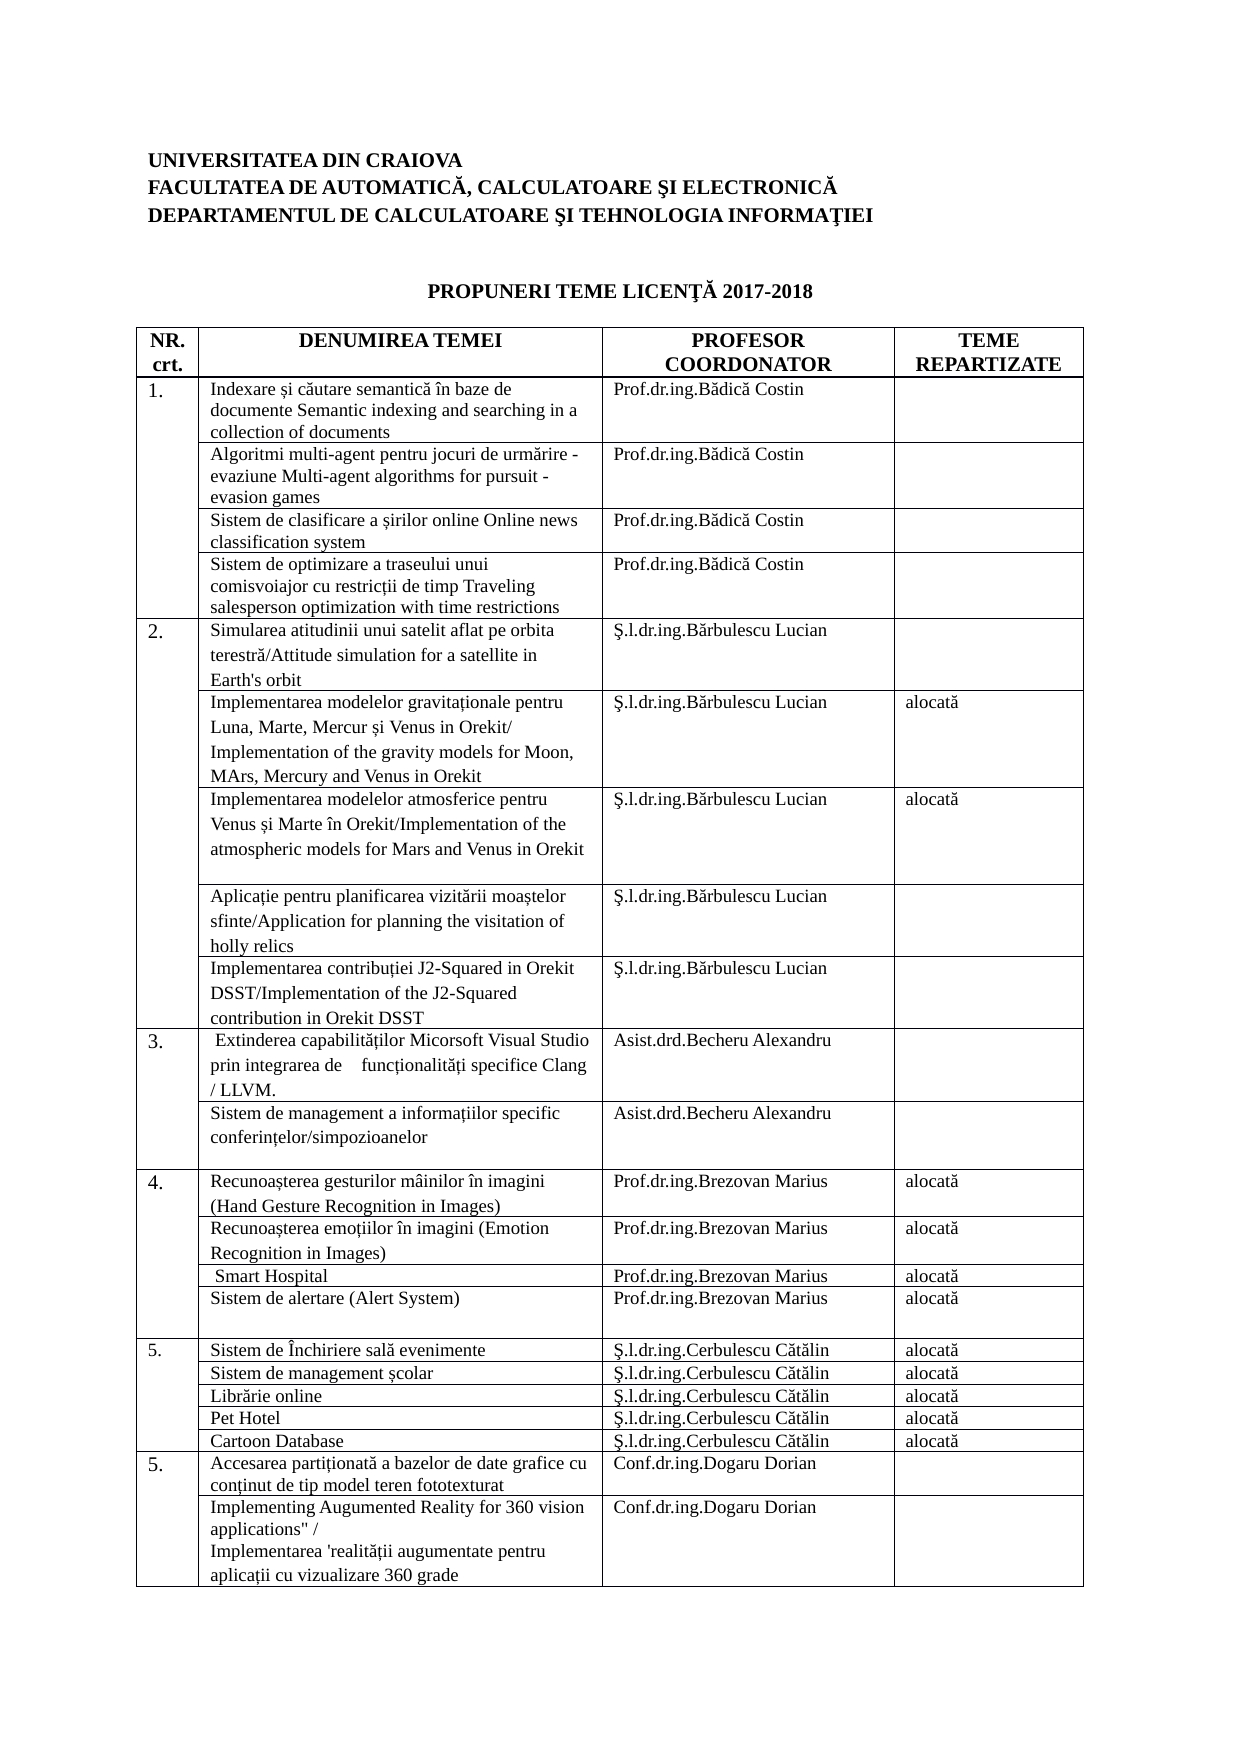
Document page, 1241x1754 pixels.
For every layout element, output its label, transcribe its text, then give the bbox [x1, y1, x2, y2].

table_cell alocată [895, 1217, 1083, 1263]
table_cell [895, 378, 1083, 442]
table_cell Indexare și căutare semantică în baze de documente Semantic indexing and searching in a collection of documents [199, 378, 602, 442]
table_cell 3. [137, 1029, 198, 1169]
table_cell Implementarea modelelor atmosferice pentru Venus și Marte în Orekit/Implementation of the atmospheric models for Mars and Venus in Orekit [199, 788, 602, 884]
table_cell Asist.drd.Becheru Alexandru [603, 1029, 894, 1101]
table_cell Sistem de optimizare a traseului unui comisvoiajor cu restricții de timp Traveling salesperson optimization with time restrictions [199, 553, 602, 618]
table_cell alocată [895, 1287, 1083, 1338]
table_cell Pet Hotel [199, 1407, 602, 1429]
table_cell Prof.dr.ing.Bădică Costin [603, 378, 894, 442]
table_cell Conf.dr.ing.Dogaru Dorian [603, 1496, 894, 1586]
table_cell Smart Hospital [199, 1265, 602, 1286]
text DEPARTAMENTUL DE CALCULATOARE ŞI TEHNOLOGIA INFORMAŢIEI [148, 203, 1093, 227]
table_cell 2. [137, 619, 198, 1028]
table_cell Implementarea contribuției J2-Squared in Orekit DSST/Implementation of the J2-Squared contribution in Orekit DSST [199, 957, 602, 1028]
table_cell alocată [895, 1362, 1083, 1383]
table_cell Ş.l.dr.ing.Bărbulescu Lucian [603, 619, 894, 690]
table_cell Ş.l.dr.ing.Cerbulescu Cătălin [603, 1362, 894, 1383]
table_header TEME REPARTIZATE [895, 328, 1083, 376]
table_cell alocată [895, 1407, 1083, 1429]
table_cell Librărie online [199, 1385, 602, 1406]
table_cell alocată [895, 1339, 1083, 1361]
table_cell Ş.l.dr.ing.Bărbulescu Lucian [603, 691, 894, 787]
table_cell Prof.dr.ing.Brezovan Marius [603, 1265, 894, 1286]
table_cell 5. [137, 1339, 198, 1451]
table_header PROFESOR COORDONATOR [603, 328, 894, 376]
table_cell Aplicație pentru planificarea vizitării moaștelor sfinte/Application for planning the visitation of holly relics [199, 885, 602, 956]
table_cell alocată [895, 691, 1083, 787]
table_cell ​Sistem de management a informațiilor specific conferințelor/simpozioanelor [199, 1102, 602, 1169]
table_cell Recunoașterea emoțiilor în imagini (Emotion Recognition in Images) [199, 1217, 602, 1263]
table_cell alocată [895, 1265, 1083, 1286]
table_cell [895, 443, 1083, 508]
table_cell [895, 509, 1083, 552]
table_cell 1. [137, 378, 198, 618]
table_cell Conf.dr.ing.Dogaru Dorian [603, 1452, 894, 1495]
table_cell Sistem de alertare (Alert System) [199, 1287, 602, 1338]
table_cell Prof.dr.ing.Brezovan Marius [603, 1217, 894, 1263]
table_cell Prof.dr.ing.Bădică Costin [603, 443, 894, 508]
text UNIVERSITATEA DIN CRAIOVA [148, 148, 1093, 172]
table_cell Ş.l.dr.ing.Cerbulescu Cătălin [603, 1339, 894, 1361]
table_cell Algoritmi multi-agent pentru jocuri de urmărire - evaziune Multi-agent algorithms for pursuit - evasion games [199, 443, 602, 508]
table_cell Sistem de clasificare a șirilor online Online news classification system [199, 509, 602, 552]
table_cell [895, 553, 1083, 618]
table_cell [895, 1102, 1083, 1169]
text FACULTATEA DE AUTOMATICĂ, CALCULATOARE ŞI ELECTRONICĂ [148, 175, 1093, 199]
table_cell Implementing Augumented Reality for 360 vision applications" / Implementarea 'realității augumentate pentru aplicații cu vizualizare 360 grade [199, 1496, 602, 1586]
table_cell [895, 1029, 1083, 1101]
table_cell Accesarea partiționată a bazelor de date grafice cu conținut de tip model teren fototexturat [199, 1452, 602, 1495]
table_header DENUMIREA TEMEI [199, 328, 602, 376]
table_cell Prof.dr.ing.Brezovan Marius [603, 1170, 894, 1216]
table_cell [895, 1496, 1083, 1586]
table_cell Ş.l.dr.ing.Cerbulescu Cătălin [603, 1430, 894, 1451]
table_cell [895, 619, 1083, 690]
table_cell alocată [895, 788, 1083, 884]
table_cell Cartoon Database [199, 1430, 602, 1451]
table_cell Prof.dr.ing.Bădică Costin [603, 553, 894, 618]
table_cell Ş.l.dr.ing.Bărbulescu Lucian [603, 957, 894, 1028]
table_cell ​Extinderea capabilităților Micorsoft Visual Studio prin integrarea de funcționalități specifice Clang / LLVM. [199, 1029, 602, 1101]
text PROPUNERI TEME LICENŢĂ 2017-2018 [148, 279, 1093, 303]
table_cell Ş.l.dr.ing.Cerbulescu Cătălin [603, 1407, 894, 1429]
table_cell Prof.dr.ing.Bădică Costin [603, 509, 894, 552]
table_cell alocată [895, 1170, 1083, 1216]
table_cell Ş.l.dr.ing.Bărbulescu Lucian [603, 885, 894, 956]
table_cell Prof.dr.ing.Brezovan Marius [603, 1287, 894, 1338]
table_cell Recunoașterea gesturilor mâinilor în imagini (Hand Gesture Recognition in Images) [199, 1170, 602, 1216]
table_cell Implementarea modelelor gravitaționale pentru Luna, Marte, Mercur și Venus in Orekit/ Implementation of the gravity models for Moon, MArs, Mercury and Venus in Orekit [199, 691, 602, 787]
table_header NR. crt. [137, 328, 198, 376]
table_cell Ş.l.dr.ing.Cerbulescu Cătălin [603, 1385, 894, 1406]
table_cell alocată [895, 1430, 1083, 1451]
table_cell Simularea atitudinii unui satelit aflat pe orbita terestră/Attitude simulation for a satellite in Earth's orbit [199, 619, 602, 690]
table_cell [895, 885, 1083, 956]
table_cell [895, 1452, 1083, 1495]
table_cell Sistem de management școlar [199, 1362, 602, 1383]
table_cell Sistem de Închiriere sală evenimente [199, 1339, 602, 1361]
table_cell [895, 957, 1083, 1028]
table_cell 4. [137, 1170, 198, 1338]
table_cell Ş.l.dr.ing.Bărbulescu Lucian [603, 788, 894, 884]
table_cell Asist.drd.Becheru Alexandru [603, 1102, 894, 1169]
table_cell 5. [137, 1452, 198, 1586]
table_cell alocată [895, 1385, 1083, 1406]
